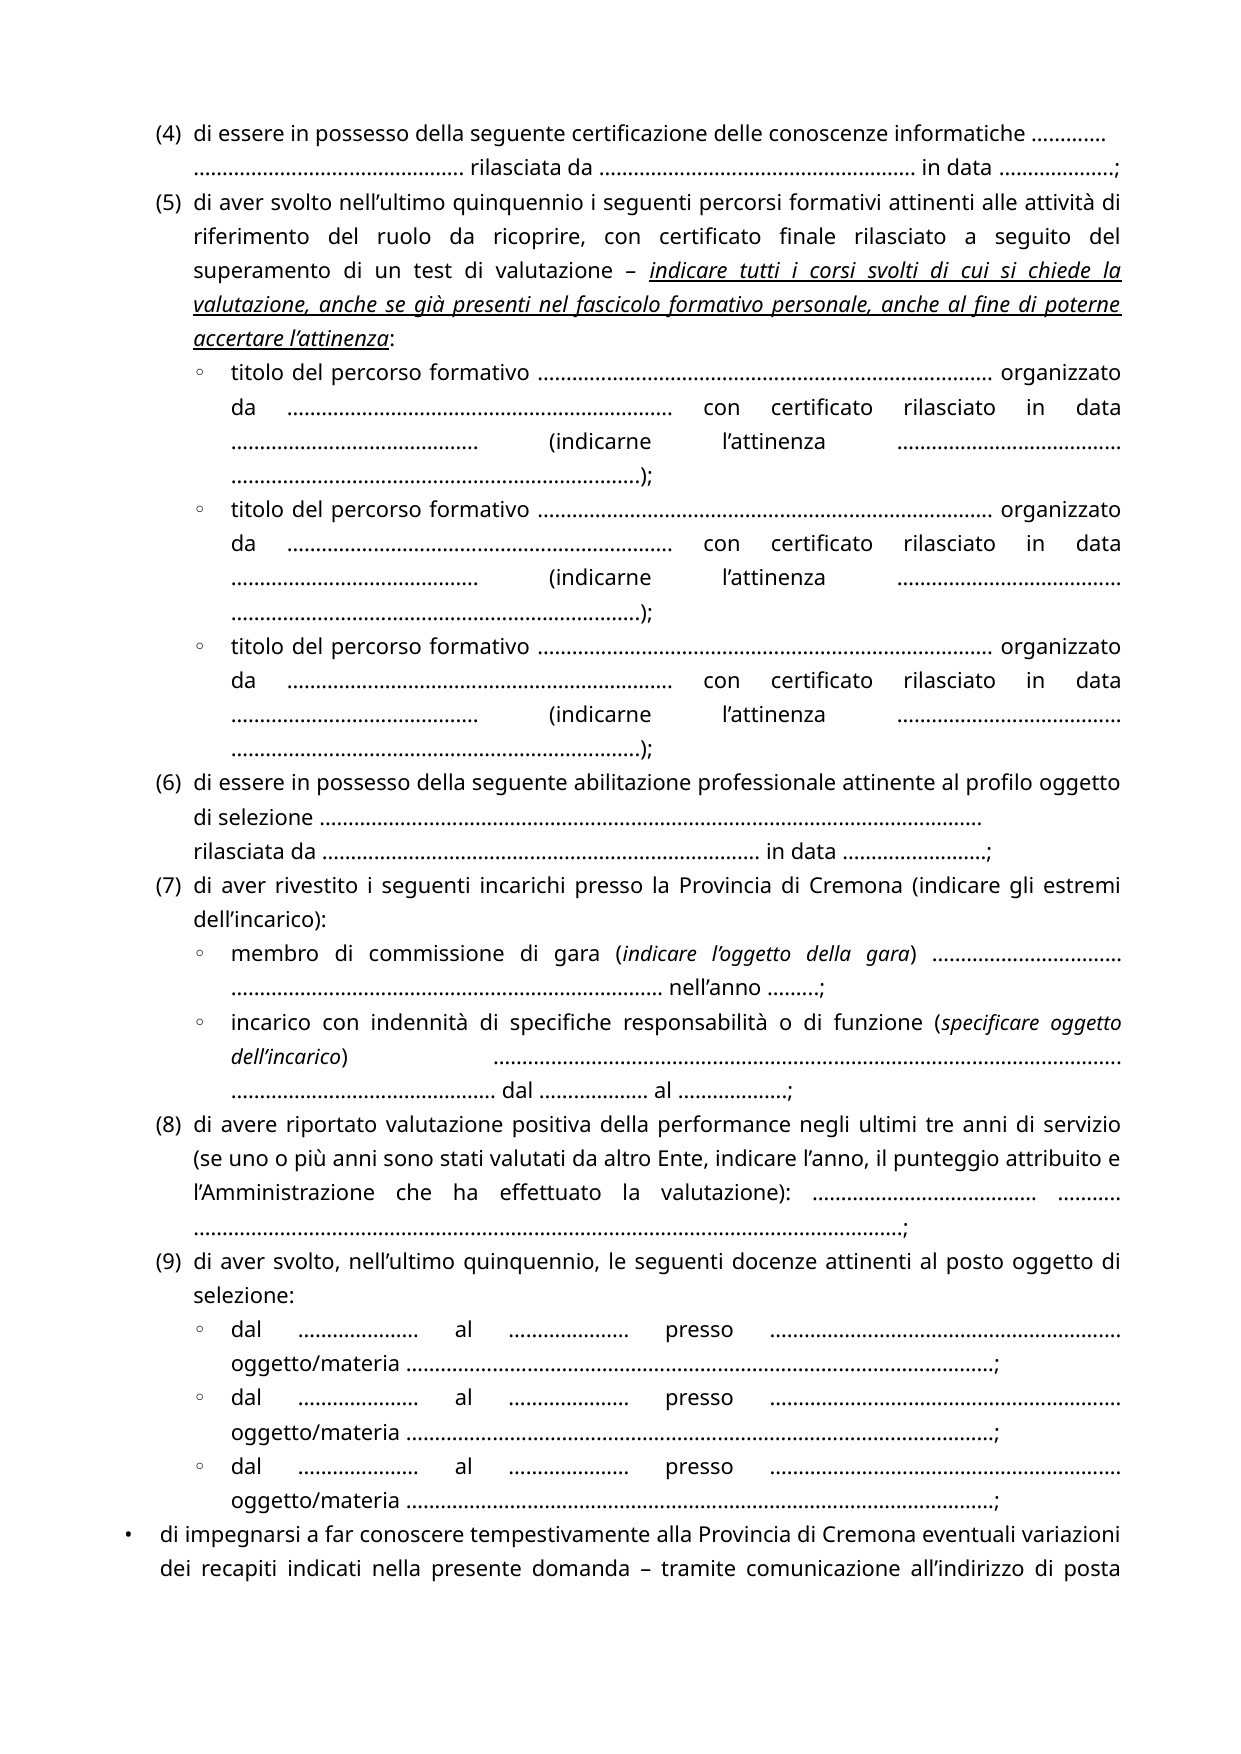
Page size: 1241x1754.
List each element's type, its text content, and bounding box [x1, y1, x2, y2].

list incarico con indennità di specifiche responsabilità o di funzione (specificare oggetto dell’incarico) ….…………………………….…………………………………………………………….. ………………………………………. dal ………………. al ……………….; [193, 1006, 1122, 1104]
list di aver svolto, nell’ultimo quinquennio, le seguenti docenze attinenti al posto oggetto di selezione: [156, 1246, 1122, 1309]
list di aver svolto nell’ultimo quinquennio i seguenti percorsi formativi attinenti alle attività di riferimento del ruolo da ricoprire, con certificato finale rilasciato a seguito del superamento di un test di valutazione – indicare tutti i corsi svolti di cui si chiede la valutazione, anche se già presenti nel fascicolo formativo personale, anche al fine di poterne accertare l’attinenza: [156, 186, 1122, 353]
list di essere in possesso della seguente abilitazione professionale attinente al profilo oggetto di selezione ……………………………………………………………………………………………………. [156, 767, 1122, 831]
list ……………………………………….. rilasciata da ………………………………………………. in data ………………..; [156, 152, 1122, 182]
list di impegnarsi a far conoscere tempestivamente alla Provincia di Cremona eventuali variazioni dei recapiti indicati nella presente domanda – tramite comunicazione all’indirizzo di posta [124, 1519, 1122, 1583]
list dal ………………… al ………………… presso ……………………………………………………. oggetto/materia …………………………………………………………………………………………; [193, 1314, 1122, 1378]
list titolo del percorso formativo ……………………………………………………………………. organizzato da …………………………………………………………. con certificato rilasciato in data ……………………………………. (indicarne l’attinenza ………………………………… ……………………………………………………………..); [193, 494, 1122, 626]
list di avere riportato valutazione positiva della performance negli ultimi tre anni di servizio (se uno o più anni sono stati valutati da altro Ente, indicare l’anno, il punteggio attribuito e l’Amministrazione che ha effettuato la valutazione): ………………………………… ………..…………………………………………..……………………………………………………………….; [156, 1109, 1122, 1241]
list di aver rivestito i seguenti incarichi presso la Provincia di Cremona (indicare gli estremi dell’incarico): [156, 870, 1122, 934]
list rilasciata da …………………………………………………………………. in data …………………….; [156, 836, 1122, 865]
list titolo del percorso formativo ……………………………………………………………………. organizzato da …………………………………………………………. con certificato rilasciato in data ……………………………………. (indicarne l’attinenza ………………………………… ……………………………………………………………..); [193, 357, 1122, 489]
list membro di commissione di gara (indicare l’oggetto della gara) …………………………… ………………………………………………………………… nell’anno ……...; [193, 938, 1122, 1002]
list dal ………………… al ………………… presso ……………………………………………………. oggetto/materia …………………………………………………………………………………………; [193, 1382, 1122, 1446]
list dal ………………… al ………………… presso ……………………………………………………. oggetto/materia …………………………………………………………………………………………; [193, 1451, 1122, 1514]
list di essere in possesso della seguente certificazione delle conoscenze informatiche …………. [156, 118, 1122, 148]
list titolo del percorso formativo ……………………………………………………………………. organizzato da …………………………………………………………. con certificato rilasciato in data ……………………………………. (indicarne l’attinenza ………………………………… ……………………………………………………………..); [193, 631, 1122, 763]
